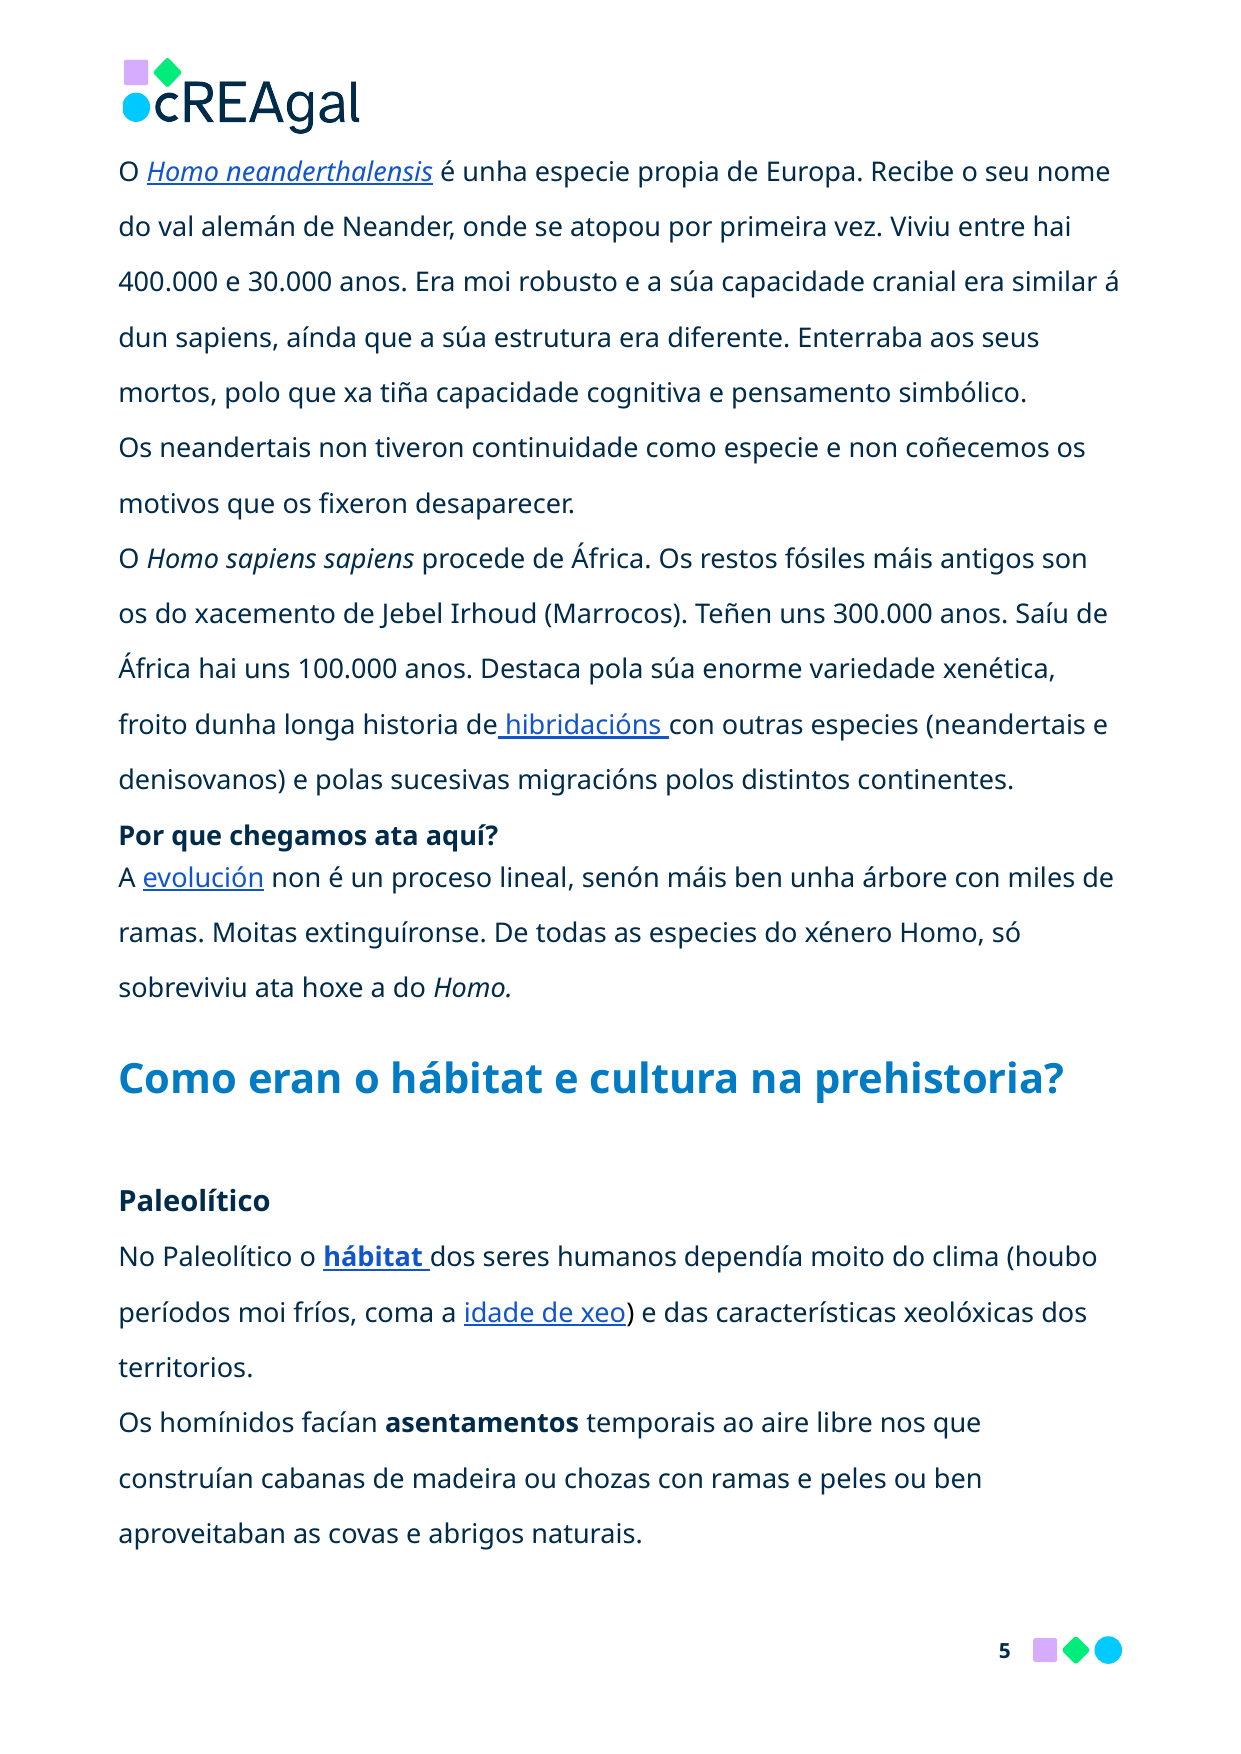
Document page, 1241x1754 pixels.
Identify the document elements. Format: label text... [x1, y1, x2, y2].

text Os neandertais non tiveron continuidade como especie e non coñecemos os motivos que os fixeron desaparecer. [118, 429, 1122, 521]
subtitle Paleolítico [118, 1180, 1122, 1219]
subtitle Como eran o hábitat e cultura na prehistoria? [118, 1049, 1122, 1106]
text Por que chegamos ata aquí? [118, 816, 1122, 853]
text O Homo sapiens sapiens procede de África. Os restos fósiles máis antigos son os do xacemento de Jebel Irhoud (Marrocos). Teñen uns 300.000 anos. Saíu de África hai uns 100.000 anos. Destaca pola súa enorme variedade xenética, froito dunha longa historia de hibridacións con outras especies (neandertais e denisovanos) e polas sucesivas migracións polos distintos continentes. [118, 539, 1122, 797]
picture [122, 58, 360, 134]
text Os homínidos facían asentamentos temporais ao aire libre nos que construían cabanas de madeira ou chozas con ramas e peles ou ben aproveitaban as covas e abrigos naturais. [118, 1404, 1122, 1551]
text O Homo neanderthalensis é unha especie propia de Europa. Recibe o seu nome do val alemán de Neander, onde se atopou por primeira vez. Viviu entre hai 400.000 e 30.000 anos. Era moi robusto e a súa capacidade cranial era similar á dun sapiens, aínda que a súa estrutura era diferente. Enterraba aos seus mortos, polo que xa tiña capacidade cognitiva e pensamento simbólico. [118, 152, 1122, 410]
text No Paleolítico o hábitat dos seres humanos dependía moito do clima (houbo períodos moi fríos, coma a idade de xeo) e das características xeolóxicas dos territorios. [118, 1238, 1122, 1385]
text A evolución non é un proceso lineal, senón máis ben unha árbore con miles de ramas. Moitas extinguíronse. De todas as especies do xénero Homo, só sobreviviu ata hoxe a do Homo. [118, 858, 1122, 1006]
